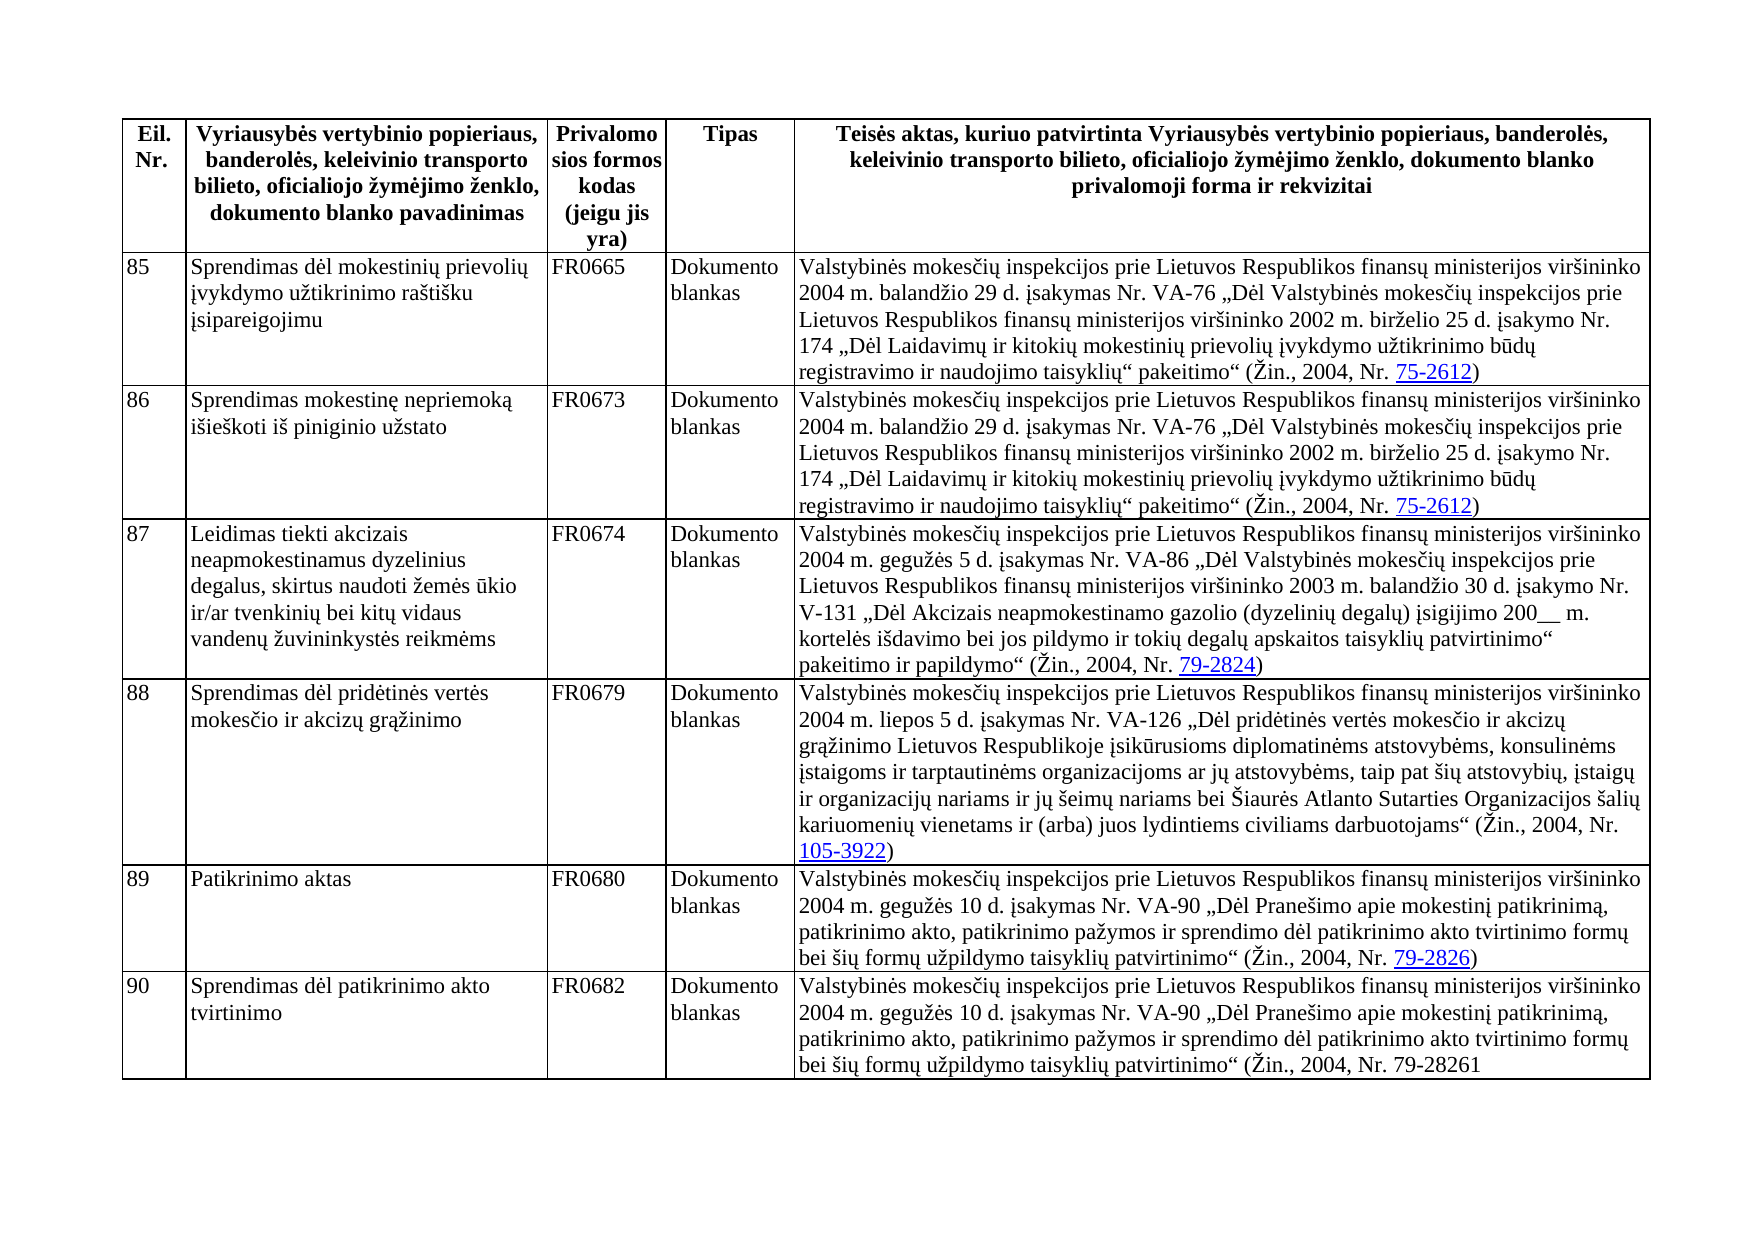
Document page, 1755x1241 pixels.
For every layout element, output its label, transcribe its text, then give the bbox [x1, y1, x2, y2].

table_cell 85 [123, 253, 185, 385]
table_cell Dokumento blankas [667, 680, 794, 864]
table_cell FR0665 [548, 253, 665, 385]
table_header Teisės aktas, kuriuo patvirtinta Vyriausybės vertybinio popieriaus, banderolės, keleivinio transporto bilieto, oficialiojo žymėjimo ženklo, dokumento blanko privalomoji forma ir rekvizitai [795, 120, 1649, 251]
table_cell Sprendimas mokestinę nepriemoką išieškoti iš piniginio užstato [187, 386, 547, 518]
table_cell FR0682 [548, 972, 665, 1078]
table_cell FR0680 [548, 866, 665, 971]
table_cell Dokumento blankas [667, 386, 794, 518]
table_cell 89 [123, 866, 185, 971]
table_cell Dokumento blankas [667, 253, 794, 385]
table_cell Sprendimas dėl pridėtinės vertės mokesčio ir akcizų grąžinimo [187, 680, 547, 864]
table_cell FR0674 [548, 520, 665, 678]
table_header Tipas [667, 120, 794, 251]
table_cell FR0679 [548, 680, 665, 864]
table_cell Sprendimas dėl mokestinių prievolių įvykdymo užtikrinimo raštišku įsipareigojimu [187, 253, 547, 385]
table_cell 88 [123, 680, 185, 864]
table_cell FR0673 [548, 386, 665, 518]
table_cell Sprendimas dėl patikrinimo akto tvirtinimo [187, 972, 547, 1078]
table_cell 87 [123, 520, 185, 678]
table_cell 90 [123, 972, 185, 1078]
table_cell 86 [123, 386, 185, 518]
table_cell Leidimas tiekti akcizais neapmokestinamus dyzelinius degalus, skirtus naudoti žemės ūkio ir/ar tvenkinių bei kitų vidaus vandenų žuvininkystės reikmėms [187, 520, 547, 678]
table_cell Dokumento blankas [667, 972, 794, 1078]
table_cell Dokumento blankas [667, 866, 794, 971]
table_cell Patikrinimo aktas [187, 866, 547, 971]
table_cell Dokumento blankas [667, 520, 794, 678]
table_header Vyriausybės vertybinio popieriaus, banderolės, keleivinio transporto bilieto, oficialiojo žymėjimo ženklo, dokumento blanko pavadinimas [187, 120, 547, 251]
table_header Eil. Nr. [123, 120, 185, 251]
